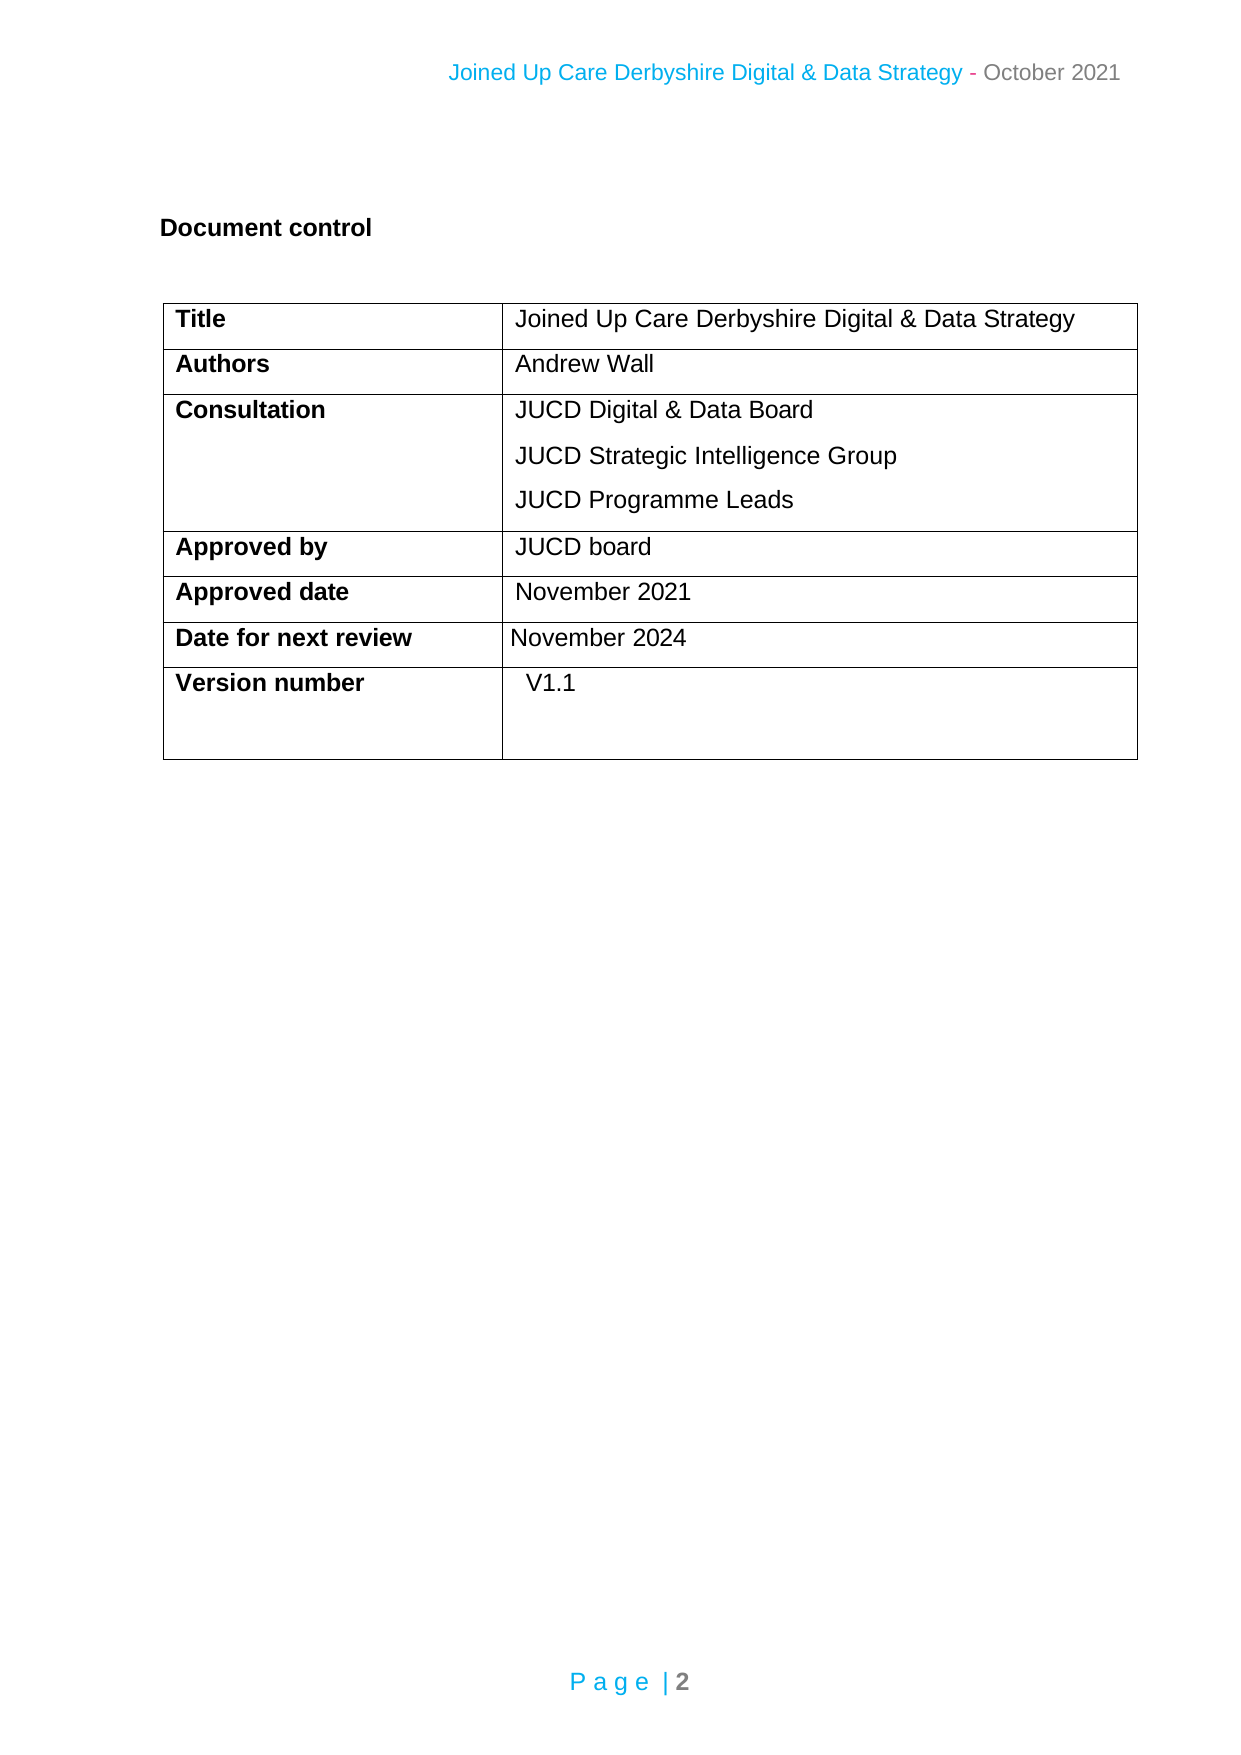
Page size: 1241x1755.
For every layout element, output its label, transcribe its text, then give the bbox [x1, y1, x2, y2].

table_cell Version number [164, 668, 502, 758]
table_cell Authors [164, 350, 502, 394]
table_cell Approved by [164, 532, 502, 576]
table_cell Date for next review [164, 623, 502, 667]
table_cell Approved date [164, 577, 502, 622]
table_header Title [164, 304, 502, 348]
table_header Joined Up Care Derbyshire Digital & Data Strategy [503, 304, 1137, 348]
table_cell November 2024 [503, 623, 1137, 667]
table_cell November 2021 [503, 577, 1137, 622]
table_cell JUCD board [503, 532, 1137, 576]
table_cell V1.1 [503, 668, 1137, 758]
table_cell Andrew Wall [503, 350, 1137, 394]
table_cell Consultation [164, 395, 502, 531]
table_cell JUCD Digital & Data Board JUCD Strategic Intelligence Group JUCD Programme Leads [503, 395, 1137, 531]
subtitle Document control [159, 212, 1149, 241]
